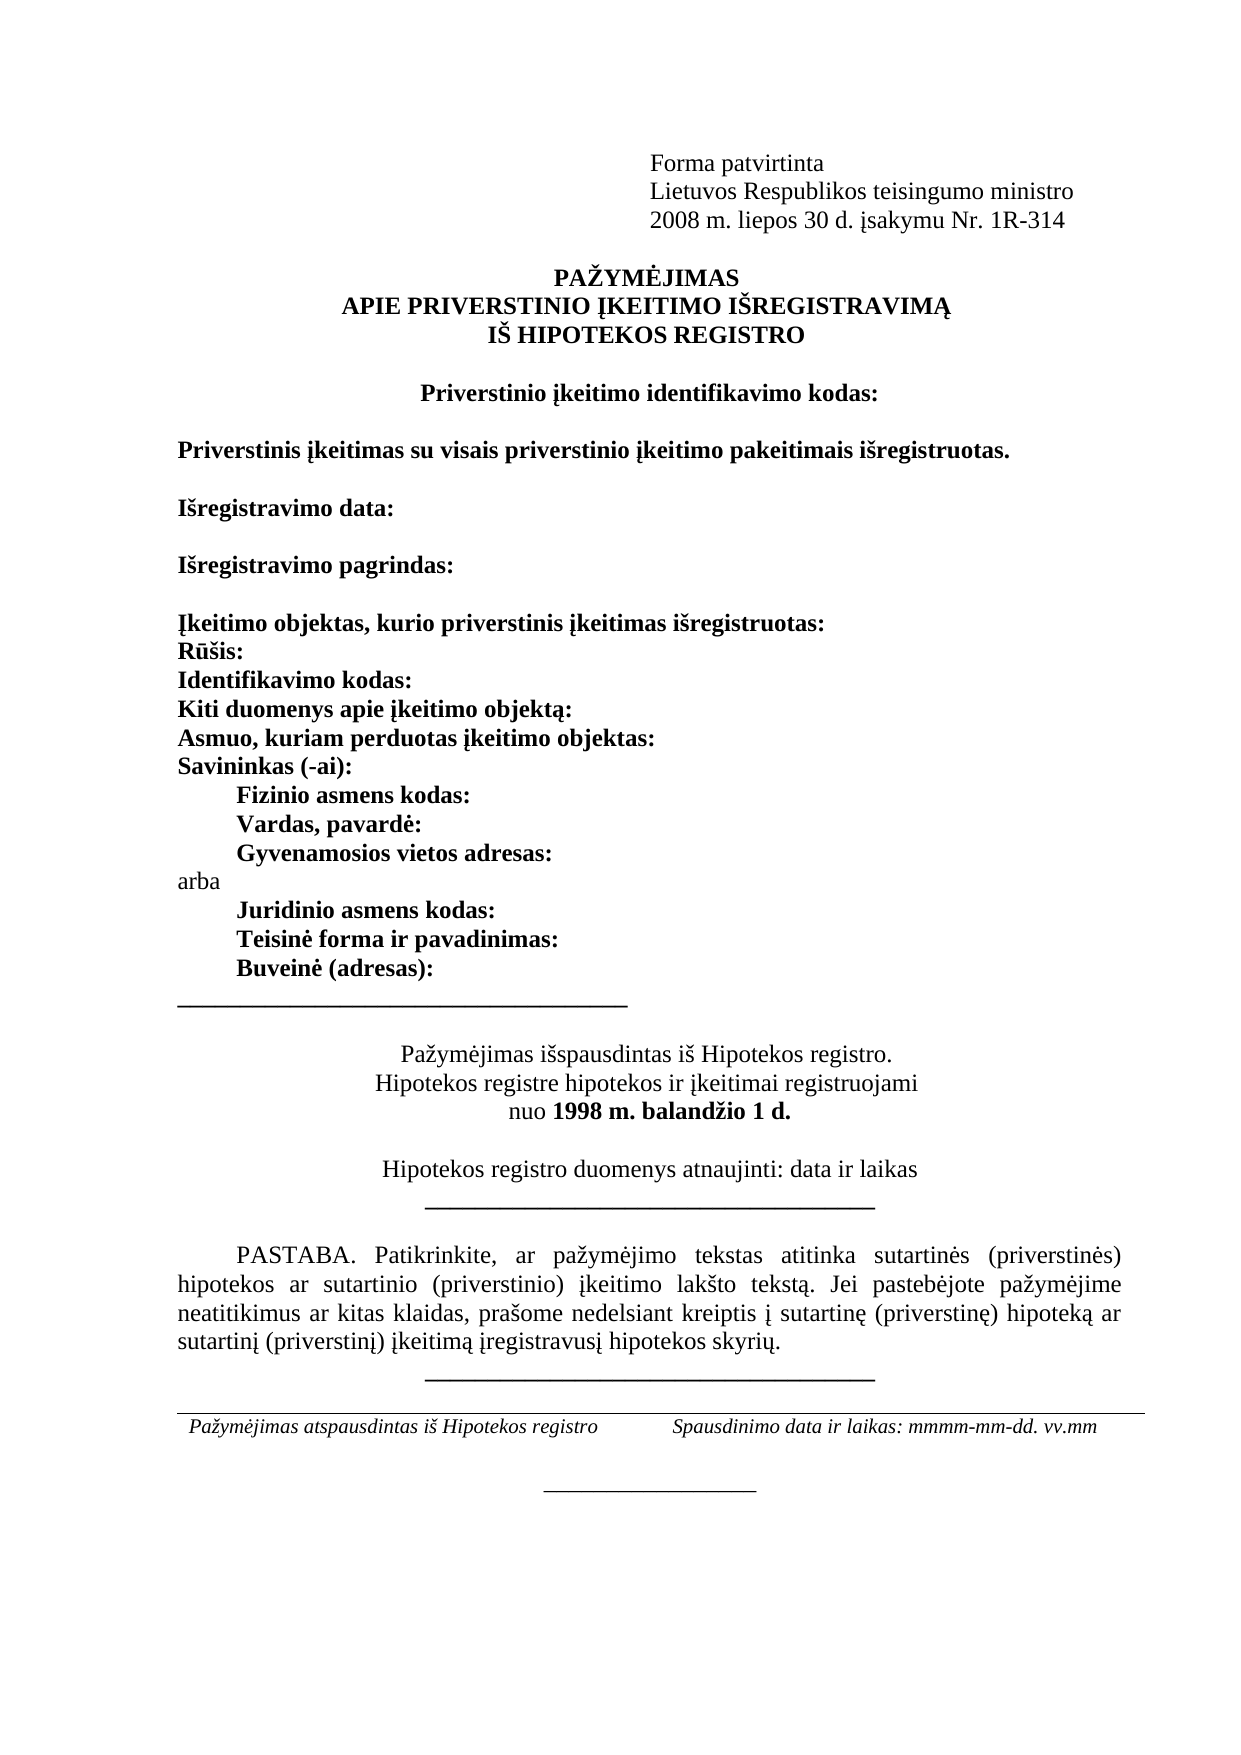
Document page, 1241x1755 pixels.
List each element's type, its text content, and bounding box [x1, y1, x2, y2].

text Išregistravimo pagrindas: [177, 550, 1122, 579]
text arba [177, 866, 1122, 895]
text Teisinė forma ir pavadinimas: [236, 924, 1122, 953]
text PAŽYMĖJIMAS [177, 263, 1122, 291]
text IŠ HIPOTEKOS REGISTRO [177, 320, 1122, 349]
text Kiti duomenys apie įkeitimo objektą: [177, 694, 1122, 723]
text Asmuo, kuriam perduotas įkeitimo objektas: [177, 723, 1122, 751]
text APIE PRIVERSTINIO ĮKEITIMO IŠREGISTRAVIMĄ [177, 291, 1122, 320]
text Buveinė (adresas): [236, 953, 1122, 981]
text Hipotekos registre hipotekos ir įkeitimai registruojami [177, 1068, 1122, 1096]
table_header Pažymėjimas atspausdintas iš Hipotekos registro [177, 1414, 661, 1438]
text Gyvenamosios vietos adresas: [236, 838, 1122, 866]
text Fizinio asmens kodas: [236, 780, 1122, 809]
text Hipotekos registro duomenys atnaujinti: data ir laikas [177, 1154, 1122, 1183]
text Lietuvos Respublikos teisingumo ministro [649, 176, 1122, 205]
text PASTABA. Patikrinkite, ar pažymėjimo tekstas atitinka sutartinės (priverstinės) hipotekos ar sutartinio (priverstinio) įkeitimo lakšto tekstą. Jei pastebėjote pažymėjime neatitikimus ar kitas klaidas, prašome nedelsiant kreiptis į sutartinę (priverstinę) hipoteką ar sutartinį (priverstinį) įkeitimą įregistravusį hipotekos skyrių. [177, 1240, 1122, 1355]
text Juridinio asmens kodas: [236, 895, 1122, 924]
text Identifikavimo kodas: [177, 665, 1122, 694]
text Vardas, pavardė: [236, 809, 1122, 838]
table_header Spausdinimo data ir laikas: mmmm-mm-dd. vv.mm [661, 1414, 1145, 1438]
text Priverstinio įkeitimo identifikavimo kodas: [177, 378, 1122, 406]
text Rūšis: [177, 636, 1122, 665]
text Savininkas (-ai): [177, 751, 1122, 780]
text ____________________________________ [177, 981, 1122, 1010]
text Forma patvirtinta [650, 148, 1122, 176]
text Priverstinis įkeitimas su visais priverstinio įkeitimo pakeitimais išregistruotas. [177, 435, 1122, 464]
text 2008 m. liepos 30 d. įsakymu Nr. 1R-314 [649, 205, 1122, 234]
text ____________________________________ [177, 1355, 1122, 1384]
text Pažymėjimas išspausdintas iš Hipotekos registro. [177, 1039, 1122, 1068]
text _________________ [177, 1466, 1122, 1495]
text Išregistravimo data: [177, 493, 1122, 521]
text nuo 1998 m. balandžio 1 d. [177, 1096, 1122, 1125]
text ____________________________________ [177, 1183, 1122, 1211]
text Įkeitimo objektas, kurio priverstinis įkeitimas išregistruotas: [177, 608, 1122, 636]
